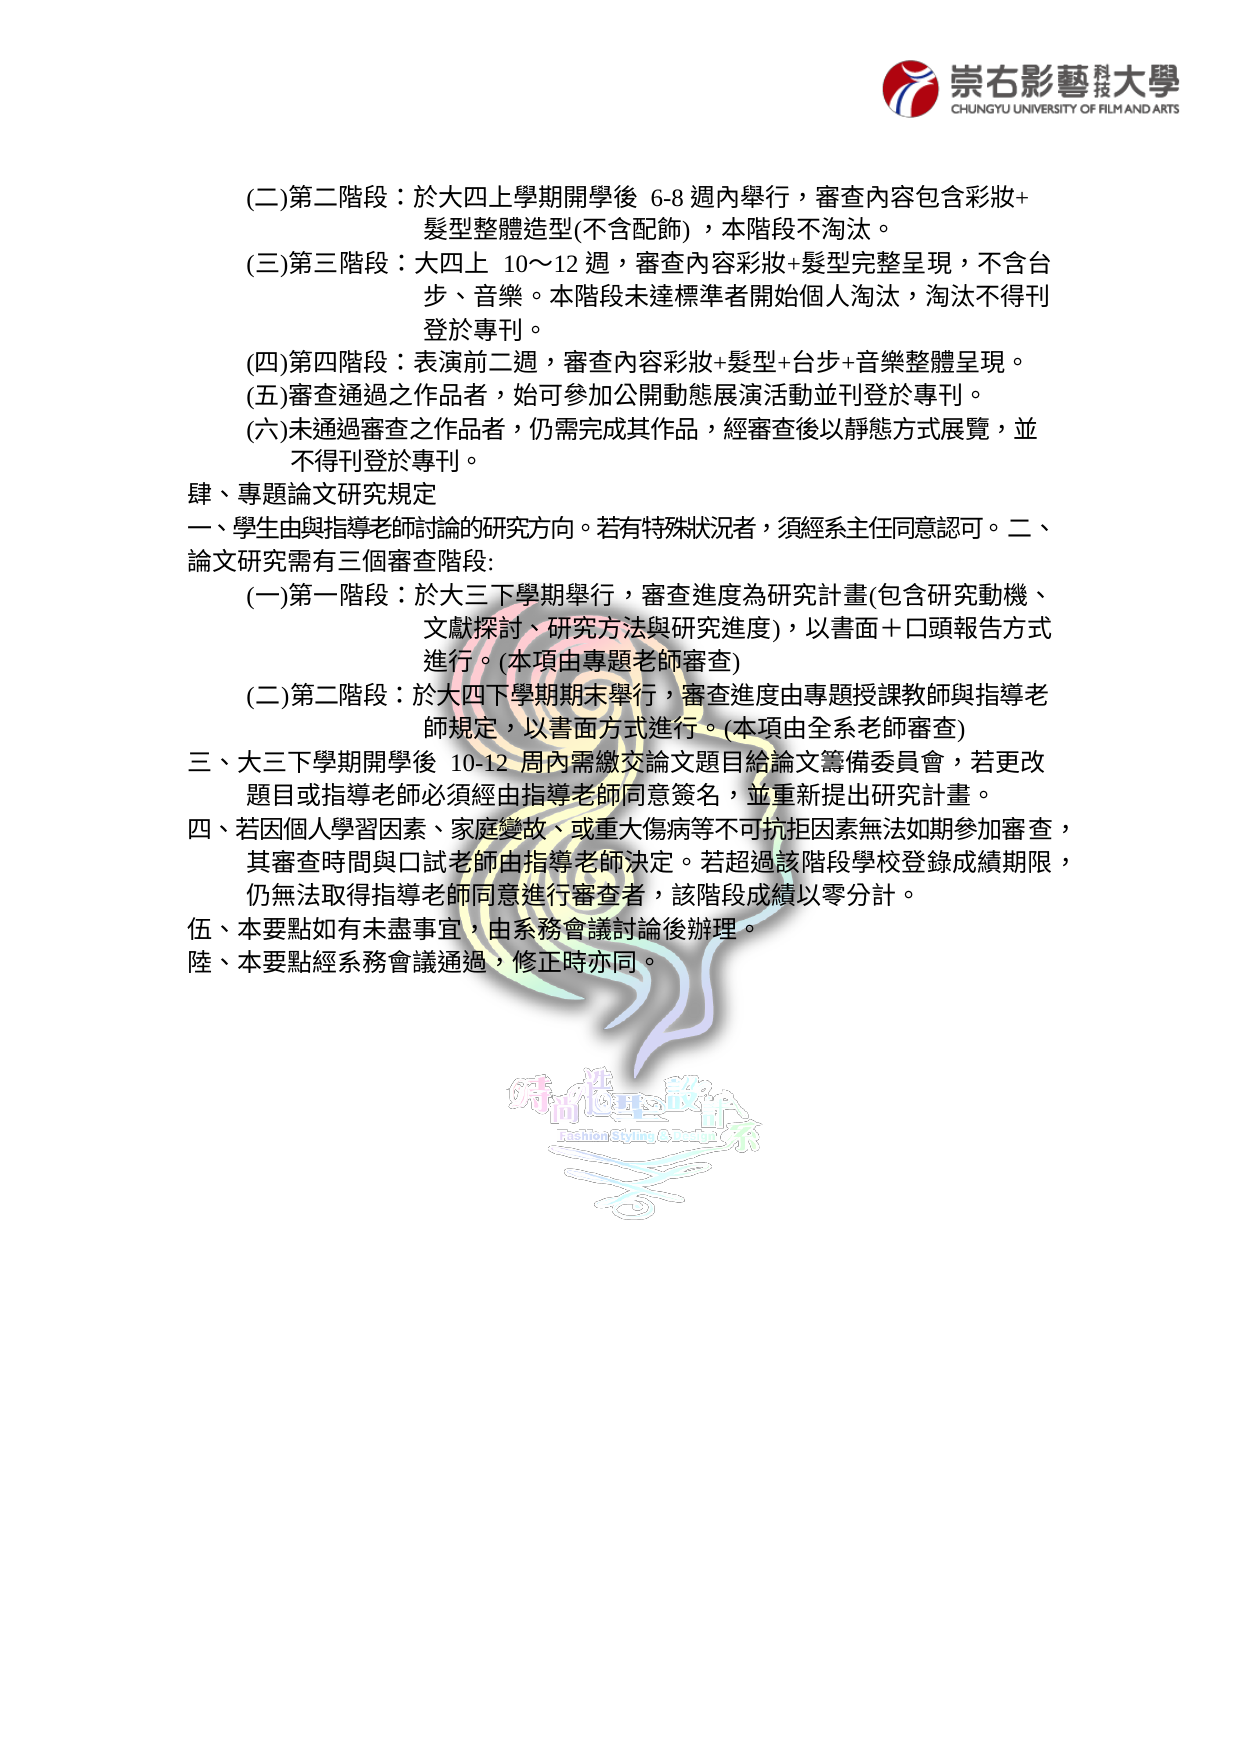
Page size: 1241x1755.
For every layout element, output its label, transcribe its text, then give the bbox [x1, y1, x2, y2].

text 肆、專題論文研究規定 [187, 478, 1199, 510]
text 伍、本要點如有未盡事宜，由系務會議討論後辦理。陸、本要點經系務會議通過，修正時亦同。 [733, 946, 763, 978]
text 三、大三下學期開學後 10-12 周內需繳交論文題目給論文籌備委員會，若更改題目或指導老師必須經由指導老師同意簽名，並重新提出研究計畫。 [187, 745, 499, 812]
text 伍、本要點如有未盡事宜，由系務會議討論後辦理。陸、本要點經系務會議通過，修正時亦同。 [187, 912, 469, 978]
text (二)第二階段：於大四上學期開學後 6-8 週內舉行，審查內容包含彩妝+ 髮型整體造型(不含配飾) ，本階段不淘汰。 [246, 179, 1036, 246]
text (六)未通過審查之作品者，仍需完成其作品，經審查後以靜態方式展覽，並不得刊登於專刊。 [246, 411, 1053, 478]
text 四、若因個人學習因素、家庭變故、或重大傷病等不可抗拒因素無法如期參加審查，其審查時間與口試老師由指導老師決定。若超過該階段學校登錄成績期限，仍無法取得指導老師同意進行審查者，該階段成績以零分計。 [802, 812, 1053, 912]
text 伍、本要點如有未盡事宜，由系務會議討論後辦理。陸、本要點經系務會議通過，修正時亦同。 [649, 912, 708, 932]
text (二)第二階段：於大四下學期期末舉行，審查進度由專題授課教師與指導老師規定，以書面方式進行。(本項由全系老師審查) [246, 678, 443, 745]
text (四)第四階段：表演前二週，審查內容彩妝+髮型+台步+音樂整體呈現。 [246, 346, 1199, 378]
text 四、若因個人學習因素、家庭變故、或重大傷病等不可抗拒因素無法如期參加審查，其審查時間與口試老師由指導老師決定。若超過該階段學校登錄成績期限，仍無法取得指導老師同意進行審查者，該階段成績以零分計。 [632, 812, 756, 912]
text (二)第二階段：於大四下學期期末舉行，審查進度由專題授課教師與指導老師規定，以書面方式進行。(本項由全系老師審查) [710, 678, 1053, 745]
text 三、大三下學期開學後 10-12 周內需繳交論文題目給論文籌備委員會，若更改題目或指導老師必須經由指導老師同意簽名，並重新提出研究計畫。 [642, 747, 739, 812]
text 四、若因個人學習因素、家庭變故、或重大傷病等不可抗拒因素無法如期參加審查，其審查時間與口試老師由指導老師決定。若超過該階段學校登錄成績期限，仍無法取得指導老師同意進行審查者，該階段成績以零分計。 [187, 812, 477, 912]
text (五)審查通過之作品者，始可參加公開動態展演活動並刊登於專刊。 [246, 378, 1199, 411]
text (三)第三階段：大四上 10～12 週，審查內容彩妝+髮型完整呈現，不含台步、音樂。本階段未達標準者開始個人淘汰，淘汰不得刊登於專刊。 [246, 246, 1053, 346]
text 三、大三下學期開學後 10-12 周內需繳交論文題目給論文籌備委員會，若更改題目或指導老師必須經由指導老師同意簽名，並重新提出研究計畫。 [795, 745, 1046, 812]
text (一)第一階段：於大三下學期舉行，審查進度為研究計畫(包含研究動機、文獻探討、研究方法與研究進度)，以書面＋口頭報告方式進行。(本項由專題老師審查) [246, 578, 1054, 678]
text 一、學生由與指導老師討論的研究方向。若有特殊狀況者，須經系主任同意認可。二、論文研究需有三個審查階段: [187, 510, 1053, 578]
